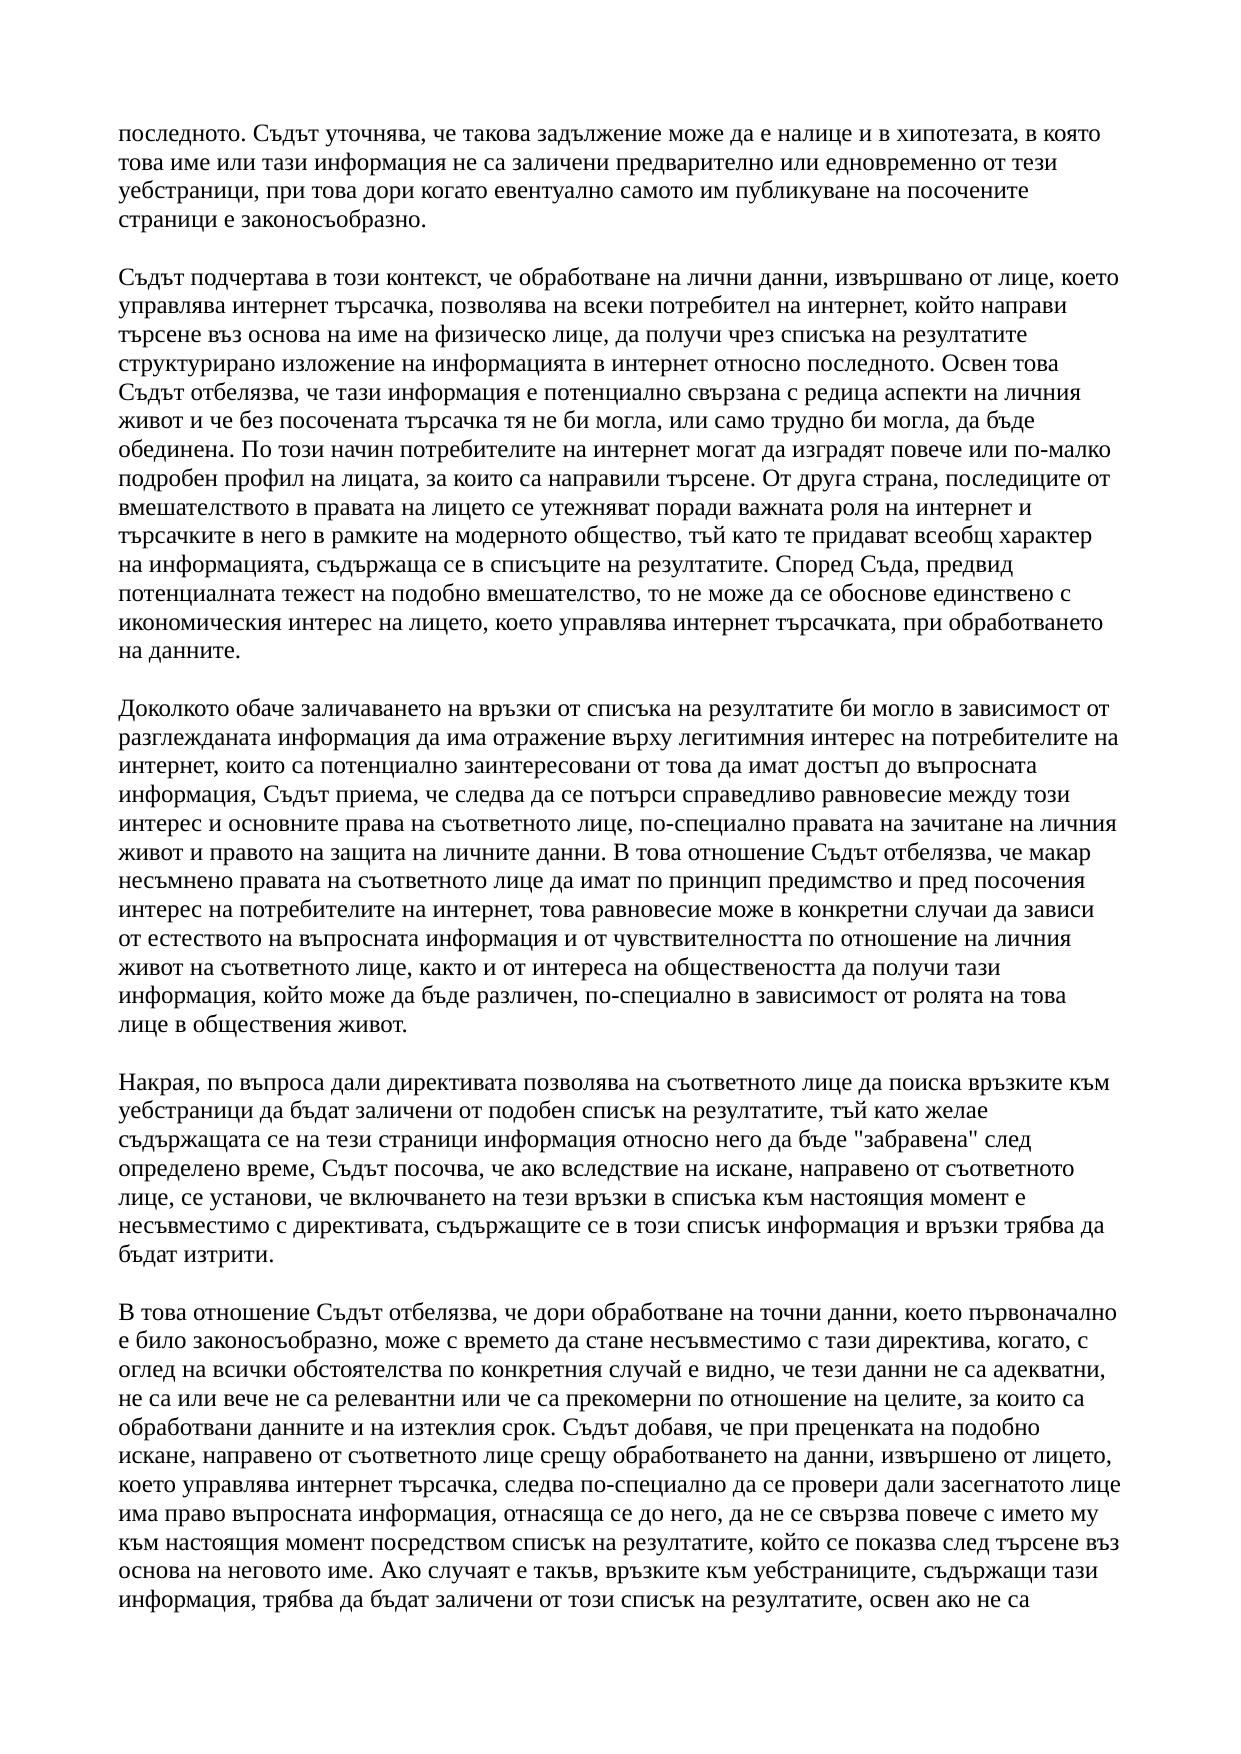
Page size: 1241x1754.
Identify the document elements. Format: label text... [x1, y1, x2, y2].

text Доколкото обаче заличаването на връзки от списъка на резултатите би могло в зависимост от разглежданата информация да има отражение върху легитимния интерес на потребителите на интернет, които са потенциално заинтересовани от това да имат достъп до въпросната информация, Съдът приема, че следва да се потърси справедливо равновесие между този интерес и основните права на съответното лице, по-специално правата на зачитане на личния живот и правото на защита на личните данни. В това отношение Съдът отбелязва, че макар несъмнено правата на съответното лице да имат по принцип предимство и пред посочения интерес на потребителите на интернет, това равновесие може в конкретни случаи да зависи от естеството на въпросната информация и от чувствителността по отношение на личния живот на съответното лице, както и от интереса на обществеността да получи тази информация, който може да бъде различен, по-специално в зависимост от ролята на това лице в обществения живот. [118, 693, 1122, 1038]
text последното. Съдът уточнява, че такова задължение може да е налице и в хипотезата, в която това име или тази информация не са заличени предварително или едновременно от тези уебстраници, при това дори когато евентуално самото им публикуване на посочените страници е законосъобразно. [118, 118, 1122, 233]
text на данните. [118, 636, 1122, 664]
text Съдът подчертава в този контекст, че обработване на лични данни, извършвано от лице, което управлява интернет търсачка, позволява на всеки потребител на интернет, който направи търсене въз основа на име на физическо лице, да получи чрез списъка на резултатите структурирано изложение на информацията в интернет относно последното. Освен това Съдът отбелязва, че тази информация е потенциално свързана с редица аспекти на личния живот и че без посочената търсачка тя не би могла, или само трудно би могла, да бъде обединена. По този начин потребителите на интернет могат да изградят повече или по-малко подробен профил на лицата, за които са направили търсене. От друга страна, последиците от вмешателството в правата на лицето се утежняват поради важната роля на интернет и търсачките в него в рамките на модерното общество, тъй като те придават всеобщ характер на информацията, съдържаща се в списъците на резултатите. Според Съда, предвид потенциалната тежест на подобно вмешателство, то не може да се обоснове единствено с икономическия интерес на лицето, което управлява интернет търсачката, при обработването [118, 262, 1122, 636]
text В това отношение Съдът отбелязва, че дори обработване на точни данни, което първоначално е било законосъобразно, може с времето да стане несъвместимо с тази директива, когато, с оглед на всички обстоятелства по конкретния случай е видно, че тези данни не са адекватни, не са или вече не са релевантни или че са прекомерни по отношение на целите, за които са обработвани данните и на изтеклия срок. Съдът добавя, че при преценката на подобно искане, направено от съответното лице срещу обработването на данни, извършено от лицето, което управлява интернет търсачка, следва по-специално да се провери дали засегнатото лице има право въпросната информация, отнасяща се до него, да не се свързва повече с името му към настоящия момент посредством списък на резултатите, който се показва след търсене въз основа на неговото име. Ако случаят е такъв, връзките към уебстраниците, съдържащи тази информация, трябва да бъдат заличени от този списък на резултатите, освен ако не са [118, 1297, 1122, 1613]
text определено време, Съдът посочва, че ако вследствие на искане, направено от съответното лице, се установи, че включването на тези връзки в списъка към настоящия момент е несъвместимо с директивата, съдържащите се в този списък информация и връзки трябва да бъдат изтрити. [118, 1153, 1122, 1268]
text Накрая, по въпроса дали директивата позволява на съответното лице да поиска връзките към уебстраници да бъдат заличени от подобен списък на резултатите, тъй като желае съдържащата се на тези страници информация относно него да бъде "забравена" след [118, 1067, 1122, 1153]
